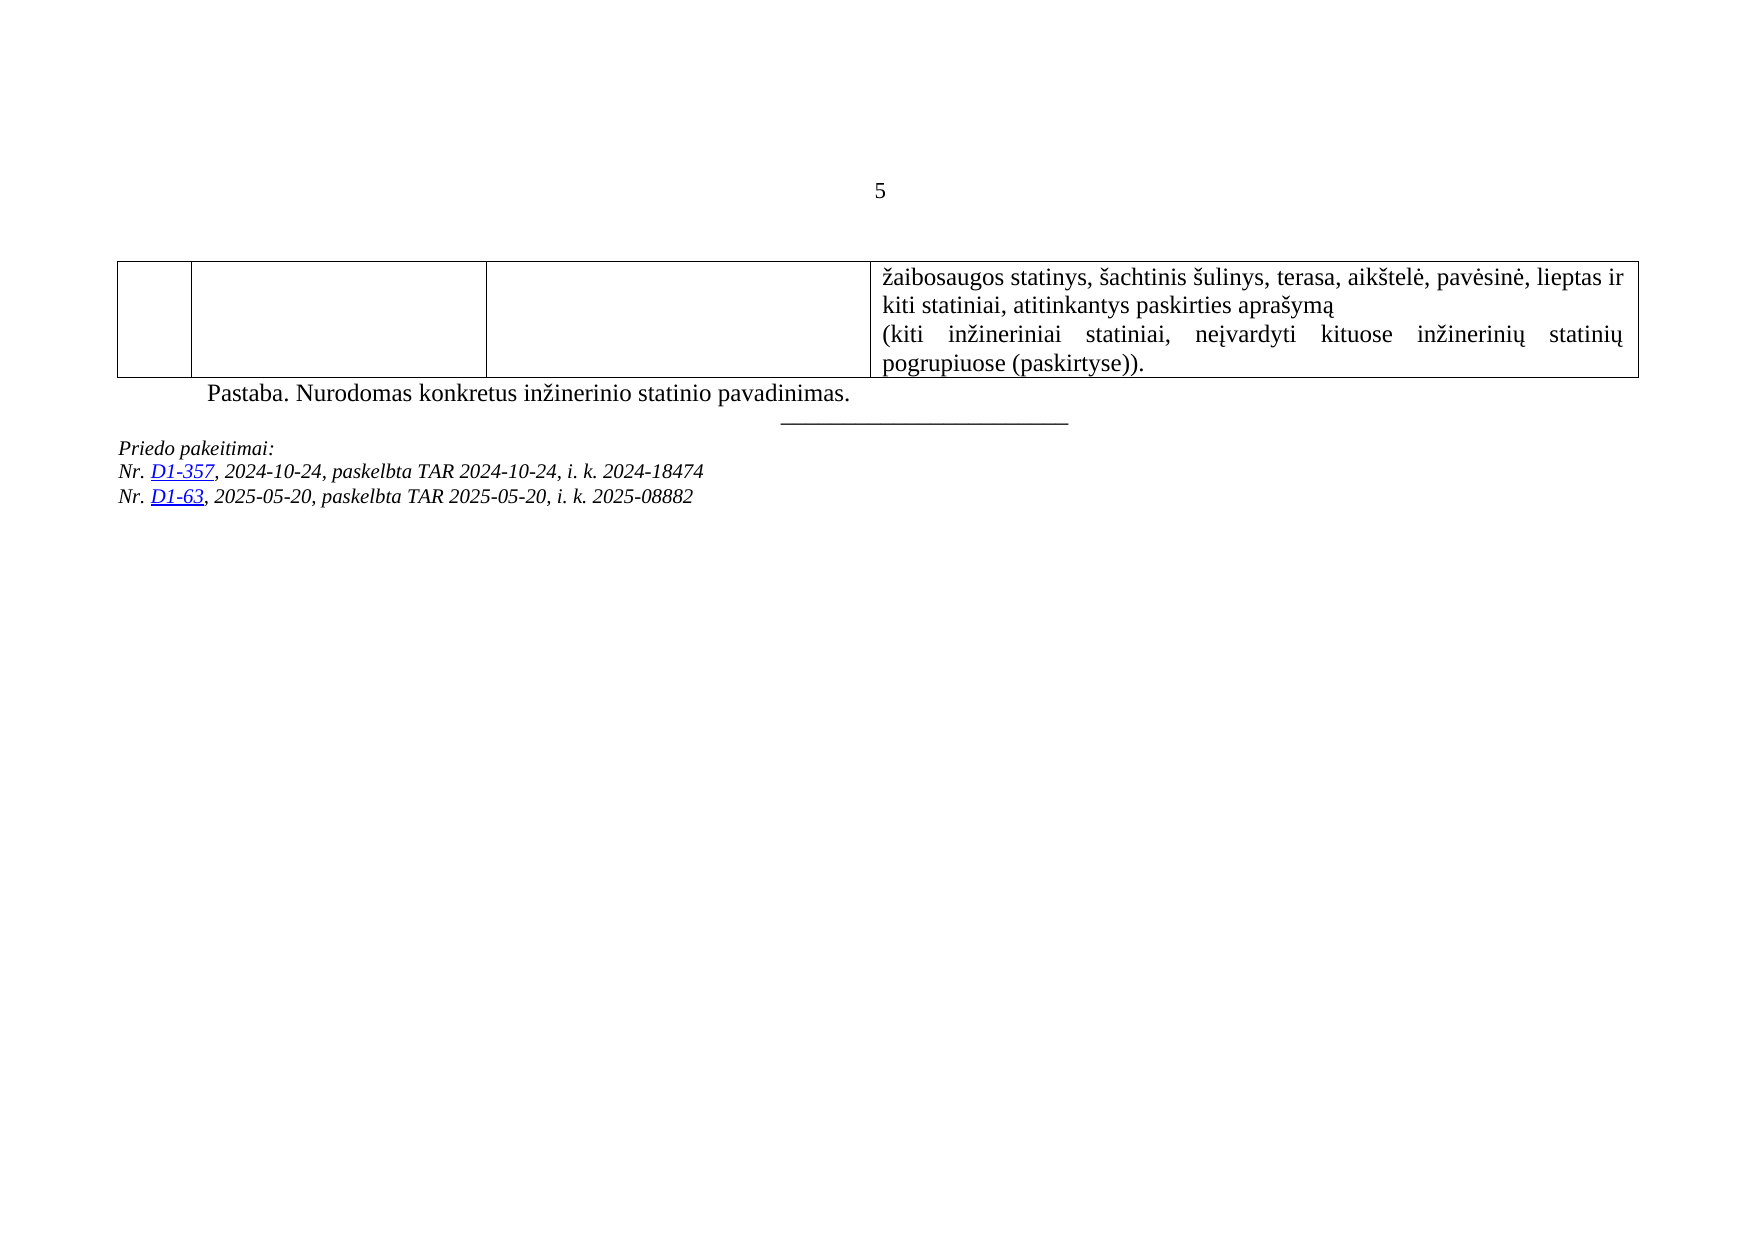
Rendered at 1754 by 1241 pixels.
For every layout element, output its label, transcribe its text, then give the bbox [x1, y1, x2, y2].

text Pastaba. Nurodomas konkretus inžinerinio statinio pavadinimas. [118, 378, 1642, 407]
table_cell [487, 262, 870, 377]
table_cell [118, 262, 191, 377]
table_cell [192, 262, 486, 377]
text Priedo pakeitimai: [118, 435, 1642, 459]
table_cell žaibosaugos statinys, šachtinis šulinys, terasa, aikštelė, pavėsinė, lieptas ir kiti statiniai, atitinkantys paskirties aprašymą (kiti inžineriniai statiniai, neįvardyti kituose inžinerinių statinių pogrupiuose (paskirtyse)). [871, 262, 1638, 377]
text Nr. D1-63, 2025-05-20, paskelbta TAR 2025-05-20, i. k. 2025-08882 [118, 483, 1642, 508]
text Nr. D1-357, 2024-10-24, paskelbta TAR 2024-10-24, i. k. 2024-18474 [118, 459, 1642, 483]
text ––––––––––––––––––––––– [118, 407, 1642, 435]
